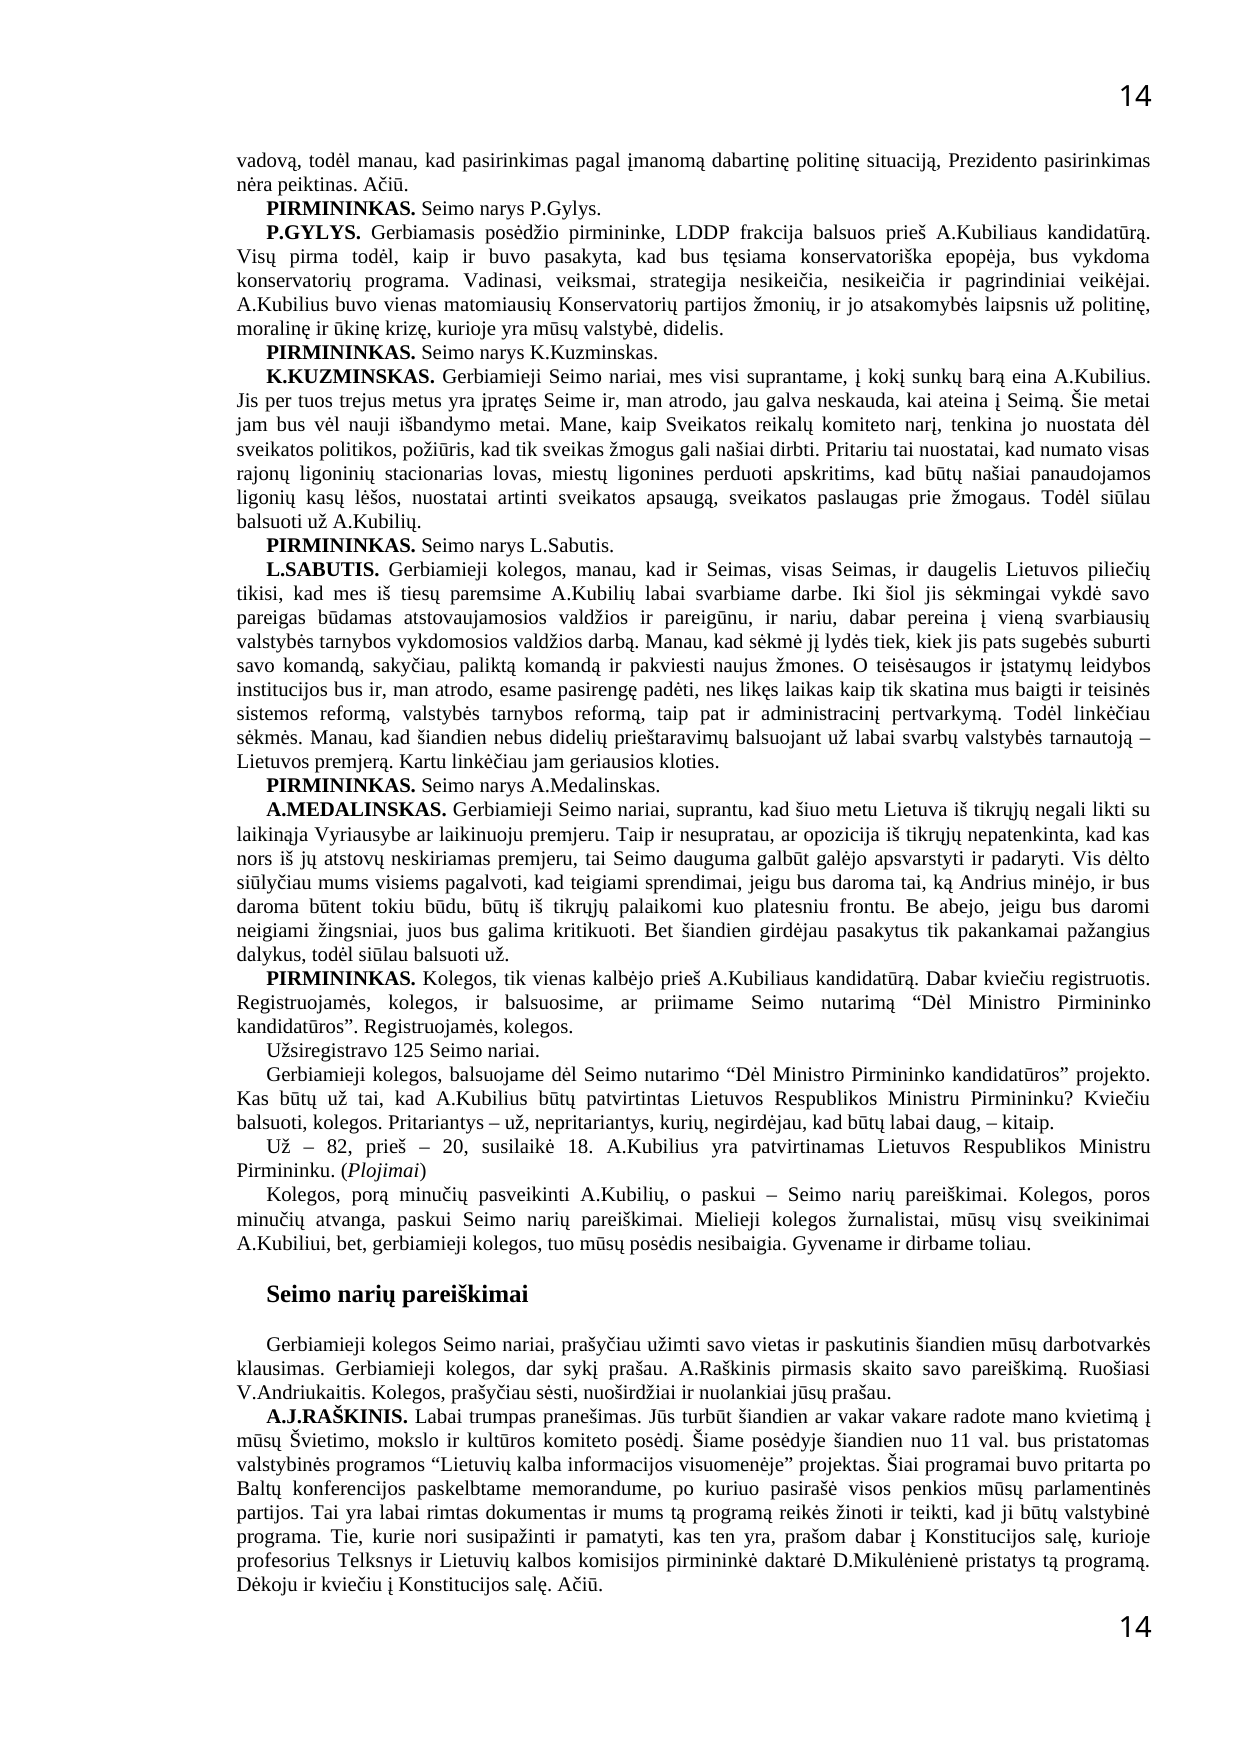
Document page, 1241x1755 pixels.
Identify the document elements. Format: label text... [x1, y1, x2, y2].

text Užsiregistravo 125 Seimo nariai. [236, 1038, 1152, 1062]
text A.MEDALINSKAS. Gerbiamieji Seimo nariai, suprantu, kad šiuo metu Lietuva iš tikrųjų negali likti su laikinąja Vyriausybe ar laikinuoju premjeru. Taip ir nesupratau, ar opozicija iš tikrųjų nepatenkinta, kad kas nors iš jų atstovų neskiriamas premjeru, tai Seimo dauguma galbūt galėjo apsvarstyti ir padaryti. Vis dėlto siūlyčiau mums visiems pagalvoti, kad teigiami sprendimai, jeigu bus daroma tai, ką Andrius minėjo, ir bus daroma būtent tokiu būdu, būtų iš tikrųjų palaikomi kuo platesniu frontu. Be abejo, jeigu bus daromi neigiami žingsniai, juos bus galima kritikuoti. Bet šiandien girdėjau pasakytus tik pakankamai pažangius dalykus, todėl siūlau balsuoti už. [236, 797, 1152, 966]
text K.KUZMINSKAS. Gerbiamieji Seimo nariai, mes visi suprantame, į kokį sunkų barą eina A.Kubilius. Jis per tuos trejus metus yra įpratęs Seime ir, man atrodo, jau galva neskauda, kai ateina į Seimą. Šie metai jam bus vėl nauji išbandymo metai. Mane, kaip Sveikatos reikalų komiteto narį, tenkina jo nuostata dėl sveikatos politikos, požiūris, kad tik sveikas žmogus gali našiai dirbti. Pritariu tai nuostatai, kad numato visas rajonų ligoninių stacionarias lovas, miestų ligonines perduoti apskritims, kad būtų našiai panaudojamos ligonių kasų lėšos, nuostatai artinti sveikatos apsaugą, sveikatos paslaugas prie žmogaus. Todėl siūlau balsuoti už A.Kubilių. [236, 364, 1152, 533]
text PIRMININKAS. Seimo narys L.Sabutis. [236, 533, 1152, 557]
text PIRMININKAS. Kolegos, tik vienas kalbėjo prieš A.Kubiliaus kandidatūrą. Dabar kviečiu registruotis. Registruojamės, kolegos, ir balsuosime, ar priimame Seimo nutarimą “Dėl Ministro Pirmininko kandidatūros”. Registruojamės, kolegos. [236, 966, 1152, 1038]
text A.J.RAŠKINIS. Labai trumpas pranešimas. Jūs turbūt šiandien ar vakar vakare radote mano kvietimą į mūsų Švietimo, mokslo ir kultūros komiteto posėdį. Šiame posėdyje šiandien nuo 11 val. bus pristatomas valstybinės programos “Lietuvių kalba informacijos visuomenėje” projektas. Šiai programai buvo pritarta po Baltų konferencijos paskelbtame memorandume, po kuriuo pasirašė visos penkios mūsų parlamentinės partijos. Tai yra labai rimtas dokumentas ir mums tą programą reikės žinoti ir teikti, kad ji būtų valstybinė programa. Tie, kurie nori susipažinti ir pamatyti, kas ten yra, prašom dabar į Konstitucijos salę, kurioje profesorius Telksnys ir Lietuvių kalbos komisijos pirmininkė daktarė D.Mikulėnienė pristatys tą programą. Dėkoju ir kviečiu į Konstitucijos salę. Ačiū. [236, 1404, 1152, 1596]
text Už – 82, prieš – 20, susilaikė 18. A.Kubilius yra patvirtinamas Lietuvos Respublikos Ministru Pirmininku. (Plojimai) [236, 1134, 1152, 1182]
text PIRMININKAS. Seimo narys A.Medalinskas. [236, 773, 1152, 797]
text PIRMININKAS. Seimo narys P.Gylys. [236, 196, 1152, 220]
text vadovą, todėl manau, kad pasirinkimas pagal įmanomą dabartinę politinę situaciją, Prezidento pasirinkimas nėra peiktinas. Ačiū. [236, 148, 1152, 196]
text L.SABUTIS. Gerbiamieji kolegos, manau, kad ir Seimas, visas Seimas, ir daugelis Lietuvos piliečių tikisi, kad mes iš tiesų paremsime A.Kubilių labai svarbiame darbe. Iki šiol jis sėkmingai vykdė savo pareigas būdamas atstovaujamosios valdžios ir pareigūnu, ir nariu, dabar pereina į vieną svarbiausių valstybės tarnybos vykdomosios valdžios darbą. Manau, kad sėkmė jį lydės tiek, kiek jis pats sugebės suburti savo komandą, sakyčiau, paliktą komandą ir pakviesti naujus žmones. O teisėsaugos ir įstatymų leidybos institucijos bus ir, man atrodo, esame pasirengę padėti, nes likęs laikas kaip tik skatina mus baigti ir teisinės sistemos reformą, valstybės tarnybos reformą, taip pat ir administracinį pertvarkymą. Todėl linkėčiau sėkmės. Manau, kad šiandien nebus didelių prieštaravimų balsuojant už labai svarbų valstybės tarnautoją – Lietuvos premjerą. Kartu linkėčiau jam geriausios kloties. [236, 557, 1152, 773]
text Gerbiamieji kolegos, balsuojame dėl Seimo nutarimo “Dėl Ministro Pirmininko kandidatūros” projekto. Kas būtų už tai, kad A.Kubilius būtų patvirtintas Lietuvos Respublikos Ministru Pirmininku? Kviečiu balsuoti, kolegos. Pritariantys – už, nepritariantys, kurių, negirdėjau, kad būtų labai daug, – kitaip. [236, 1062, 1152, 1134]
text PIRMININKAS. Seimo narys K.Kuzminskas. [236, 340, 1152, 364]
text Kolegos, porą minučių pasveikinti A.Kubilių, o paskui – Seimo narių pareiškimai. Kolegos, poros minučių atvanga, paskui Seimo narių pareiškimai. Mielieji kolegos žurnalistai, mūsų visų sveikinimai A.Kubiliui, bet, gerbiamieji kolegos, tuo mūsų posėdis nesibaigia. Gyvename ir dirbame toliau. [236, 1182, 1152, 1254]
text Gerbiamieji kolegos Seimo nariai, prašyčiau užimti savo vietas ir paskutinis šiandien mūsų darbotvarkės klausimas. Gerbiamieji kolegos, dar sykį prašau. A.Raškinis pirmasis skaito savo pareiškimą. Ruošiasi V.Andriukaitis. Kolegos, prašyčiau sėsti, nuoširdžiai ir nuolankiai jūsų prašau. [236, 1331, 1152, 1404]
text Seimo narių pareiškimai [236, 1279, 1152, 1307]
text P.GYLYS. Gerbiamasis posėdžio pirmininke, LDDP frakcija balsuos prieš A.Kubiliaus kandidatūrą. Visų pirma todėl, kaip ir buvo pasakyta, kad bus tęsiama konservatoriška epopėja, bus vykdoma konservatorių programa. Vadinasi, veiksmai, strategija nesikeičia, nesikeičia ir pagrindiniai veikėjai. A.Kubilius buvo vienas matomiausių Konservatorių partijos žmonių, ir jo atsakomybės laipsnis už politinę, moralinę ir ūkinę krizę, kurioje yra mūsų valstybė, didelis. [236, 220, 1152, 340]
